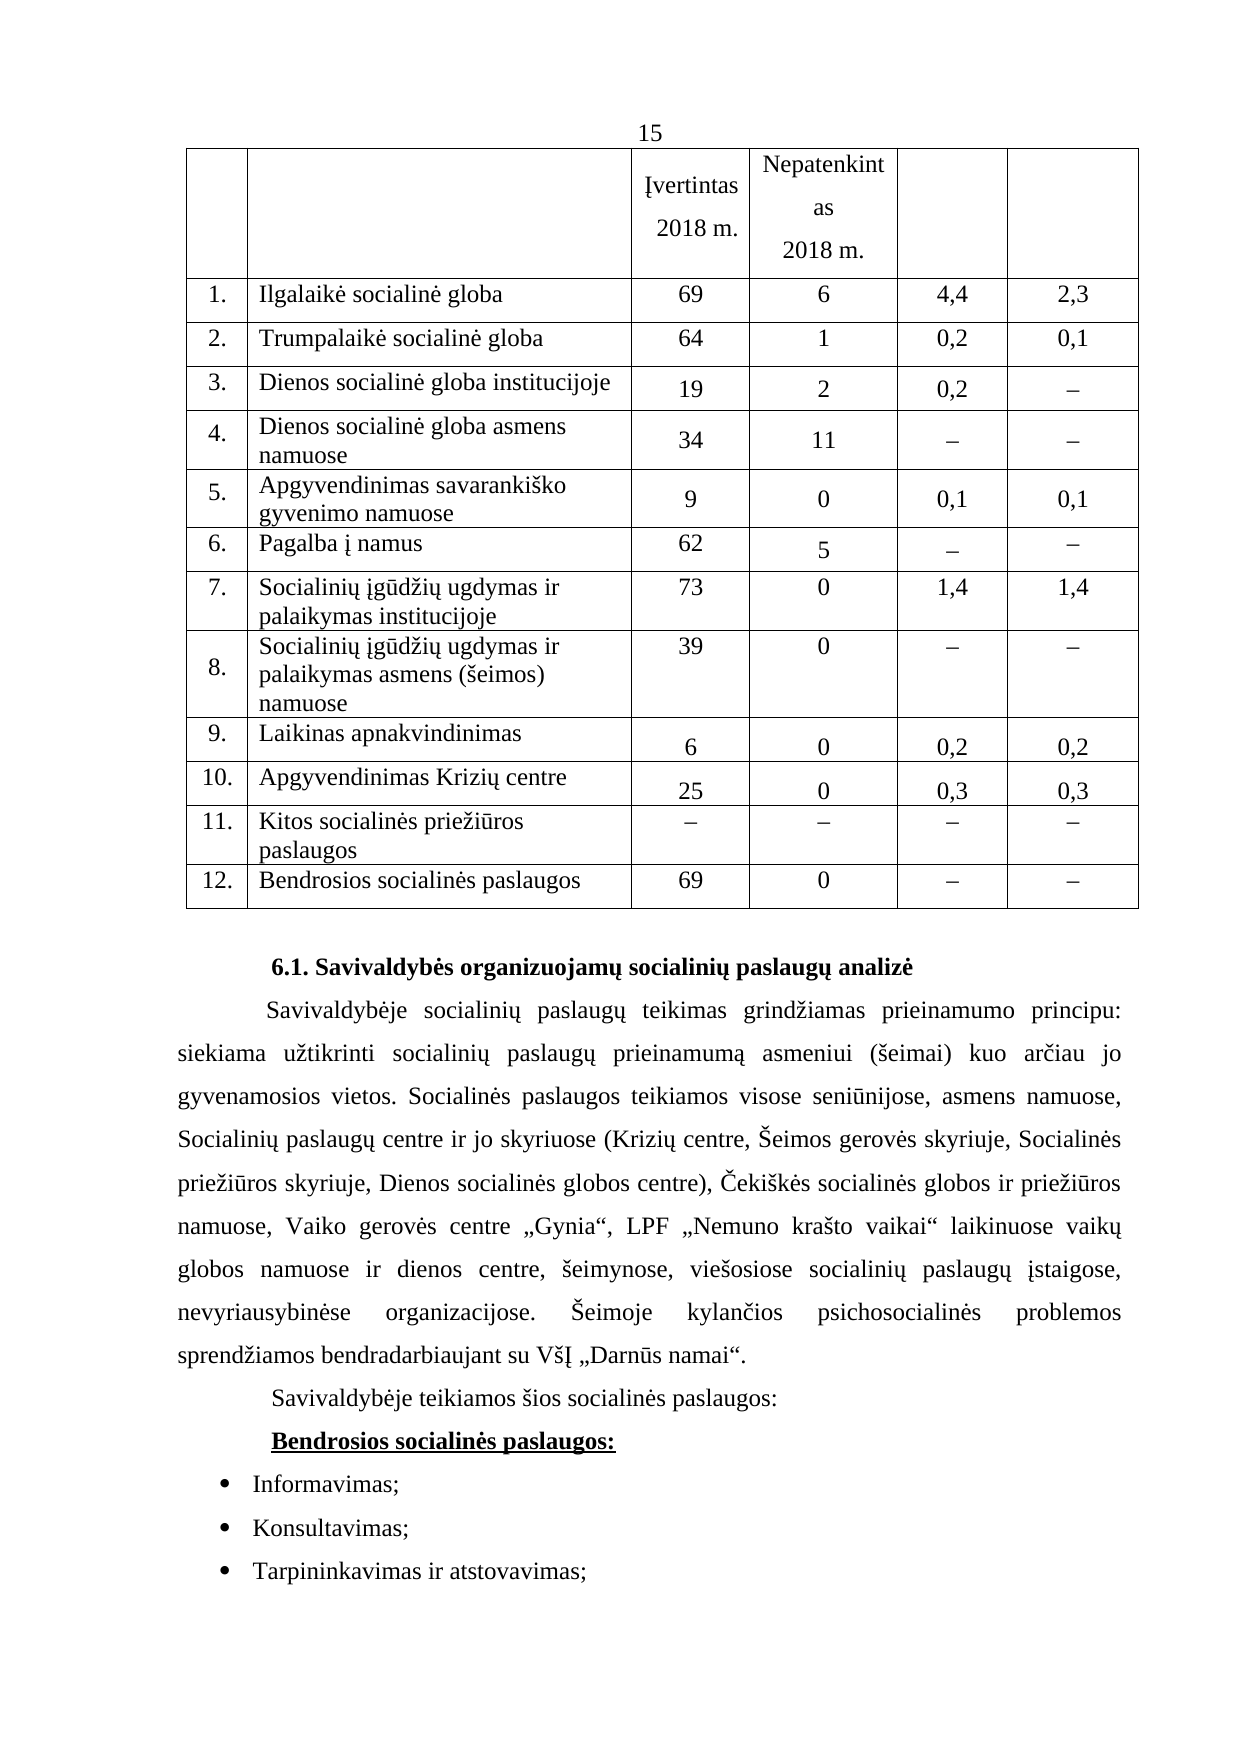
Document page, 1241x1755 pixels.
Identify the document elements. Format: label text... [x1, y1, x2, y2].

text  Konsultavimas; [177, 1513, 1122, 1541]
table_cell 0,3 [1008, 762, 1138, 805]
table_cell 8. [187, 631, 247, 717]
table_cell 69 [632, 279, 749, 322]
table_cell Apgyvendinimas savarankiško gyvenimo namuose [248, 470, 631, 527]
table_cell 25 [632, 762, 749, 805]
text  Informavimas; [177, 1469, 1122, 1498]
table_cell 7. [187, 572, 247, 630]
table_cell 73 [632, 572, 749, 630]
table_cell 0,2 [898, 367, 1007, 410]
table_cell Socialinių įgūdžių ugdymas ir palaikymas institucijoje [248, 572, 631, 630]
table_cell Apgyvendinimas Krizių centre [248, 762, 631, 805]
table_cell 4. [187, 411, 247, 469]
table_cell – [1008, 806, 1138, 864]
table_cell Nepatenkintas 2018 m. [750, 149, 897, 278]
table_cell Bendrosios socialinės paslaugos [248, 865, 631, 908]
table_cell 69 [632, 865, 749, 908]
table_header [898, 149, 1007, 278]
table_cell – [1008, 631, 1138, 717]
table_cell 2. [187, 323, 247, 366]
table_cell 34 [632, 411, 749, 469]
table_cell 0,2 [898, 718, 1007, 761]
table_cell 6 [632, 718, 749, 761]
table_cell Kitos socialinės priežiūros paslaugos [248, 806, 631, 864]
table_cell 0,2 [1008, 718, 1138, 761]
table_header [248, 149, 631, 278]
table_cell 5 [750, 528, 897, 571]
table_cell 0 [750, 631, 897, 717]
table_cell 9. [187, 718, 247, 761]
table_cell 0 [750, 470, 897, 527]
table_cell – [898, 631, 1007, 717]
table_cell Dienos socialinė globa asmens namuose [248, 411, 631, 469]
table_cell 39 [632, 631, 749, 717]
table_cell – [898, 528, 1007, 571]
table_cell 64 [632, 323, 749, 366]
text Bendrosios socialinės paslaugos: [177, 1426, 1122, 1455]
table_cell – [1008, 528, 1138, 571]
table_cell 62 [632, 528, 749, 571]
table_cell – [898, 411, 1007, 469]
table_cell Laikinas apnakvindinimas [248, 718, 631, 761]
table_cell 4,4 [898, 279, 1007, 322]
table_cell 0,1 [1008, 323, 1138, 366]
table_cell Socialinių įgūdžių ugdymas ir palaikymas asmens (šeimos) namuose [248, 631, 631, 717]
table_cell – [750, 806, 897, 864]
table_cell Pagalba į namus [248, 528, 631, 571]
table_cell 0,1 [898, 470, 1007, 527]
table_cell 1 [750, 323, 897, 366]
table_cell 3. [187, 367, 247, 410]
table_cell 19 [632, 367, 749, 410]
table_cell 11 [750, 411, 897, 469]
table_cell 9 [632, 470, 749, 527]
table_cell 0 [750, 718, 897, 761]
table_cell 11. [187, 806, 247, 864]
table_cell – [1008, 865, 1138, 908]
table_cell – [898, 865, 1007, 908]
table_cell 1,4 [1008, 572, 1138, 630]
text  Tarpininkavimas ir atstovavimas; [177, 1556, 1122, 1584]
table_cell 2,3 [1008, 279, 1138, 322]
table_cell – [1008, 411, 1138, 469]
table_header [187, 149, 247, 278]
table_cell 10. [187, 762, 247, 805]
table_header [1008, 149, 1138, 278]
table_cell Trumpalaikė socialinė globa [248, 323, 631, 366]
text Savivaldybėje teikiamos šios socialinės paslaugos: [177, 1383, 1122, 1412]
table_cell 1,4 [898, 572, 1007, 630]
table_cell 12. [187, 865, 247, 908]
table_cell – [632, 806, 749, 864]
table_cell 6. [187, 528, 247, 571]
table_cell 1. [187, 279, 247, 322]
table_cell 5. [187, 470, 247, 527]
table_cell 0,1 [1008, 470, 1138, 527]
table_cell 6 [750, 279, 897, 322]
table_cell Ilgalaikė socialinė globa [248, 279, 631, 322]
table_cell Įvertintas 2018 m. [632, 149, 749, 278]
text 6.1. Savivaldybės organizuojamų socialinių paslaugų analizė [177, 952, 1122, 981]
table_cell – [898, 806, 1007, 864]
table_cell 0 [750, 572, 897, 630]
table_cell 0,2 [898, 323, 1007, 366]
table_cell Dienos socialinė globa institucijoje [248, 367, 631, 410]
table_cell – [1008, 367, 1138, 410]
text Savivaldybėje socialinių paslaugų teikimas grindžiamas prieinamumo principu: siekiama užtikrinti socialinių paslaugų prieinamumą asmeniui (šeimai) kuo arčiau jo gyvenamosios vietos. Socialinės paslaugos teikiamos visose seniūnijose, asmens namuose, Socialinių paslaugų centre ir jo skyriuose (Krizių centre, Šeimos gerovės skyriuje, Socialinės priežiūros skyriuje, Dienos socialinės globos centre), Čekiškės socialinės globos ir priežiūros namuose, Vaiko gerovės centre „Gynia“, LPF „Nemuno krašto vaikai“ laikinuose vaikų globos namuose ir dienos centre, šeimynose, viešosiose socialinių paslaugų įstaigose, nevyriausybinėse organizacijose. Šeimoje kylančios psichosocialinės problemos sprendžiamos bendradarbiaujant su VšĮ „Darnūs namai“. [177, 995, 1122, 1369]
table_cell 0,3 [898, 762, 1007, 805]
table_cell 0 [750, 865, 897, 908]
table_cell 0 [750, 762, 897, 805]
table_cell 2 [750, 367, 897, 410]
